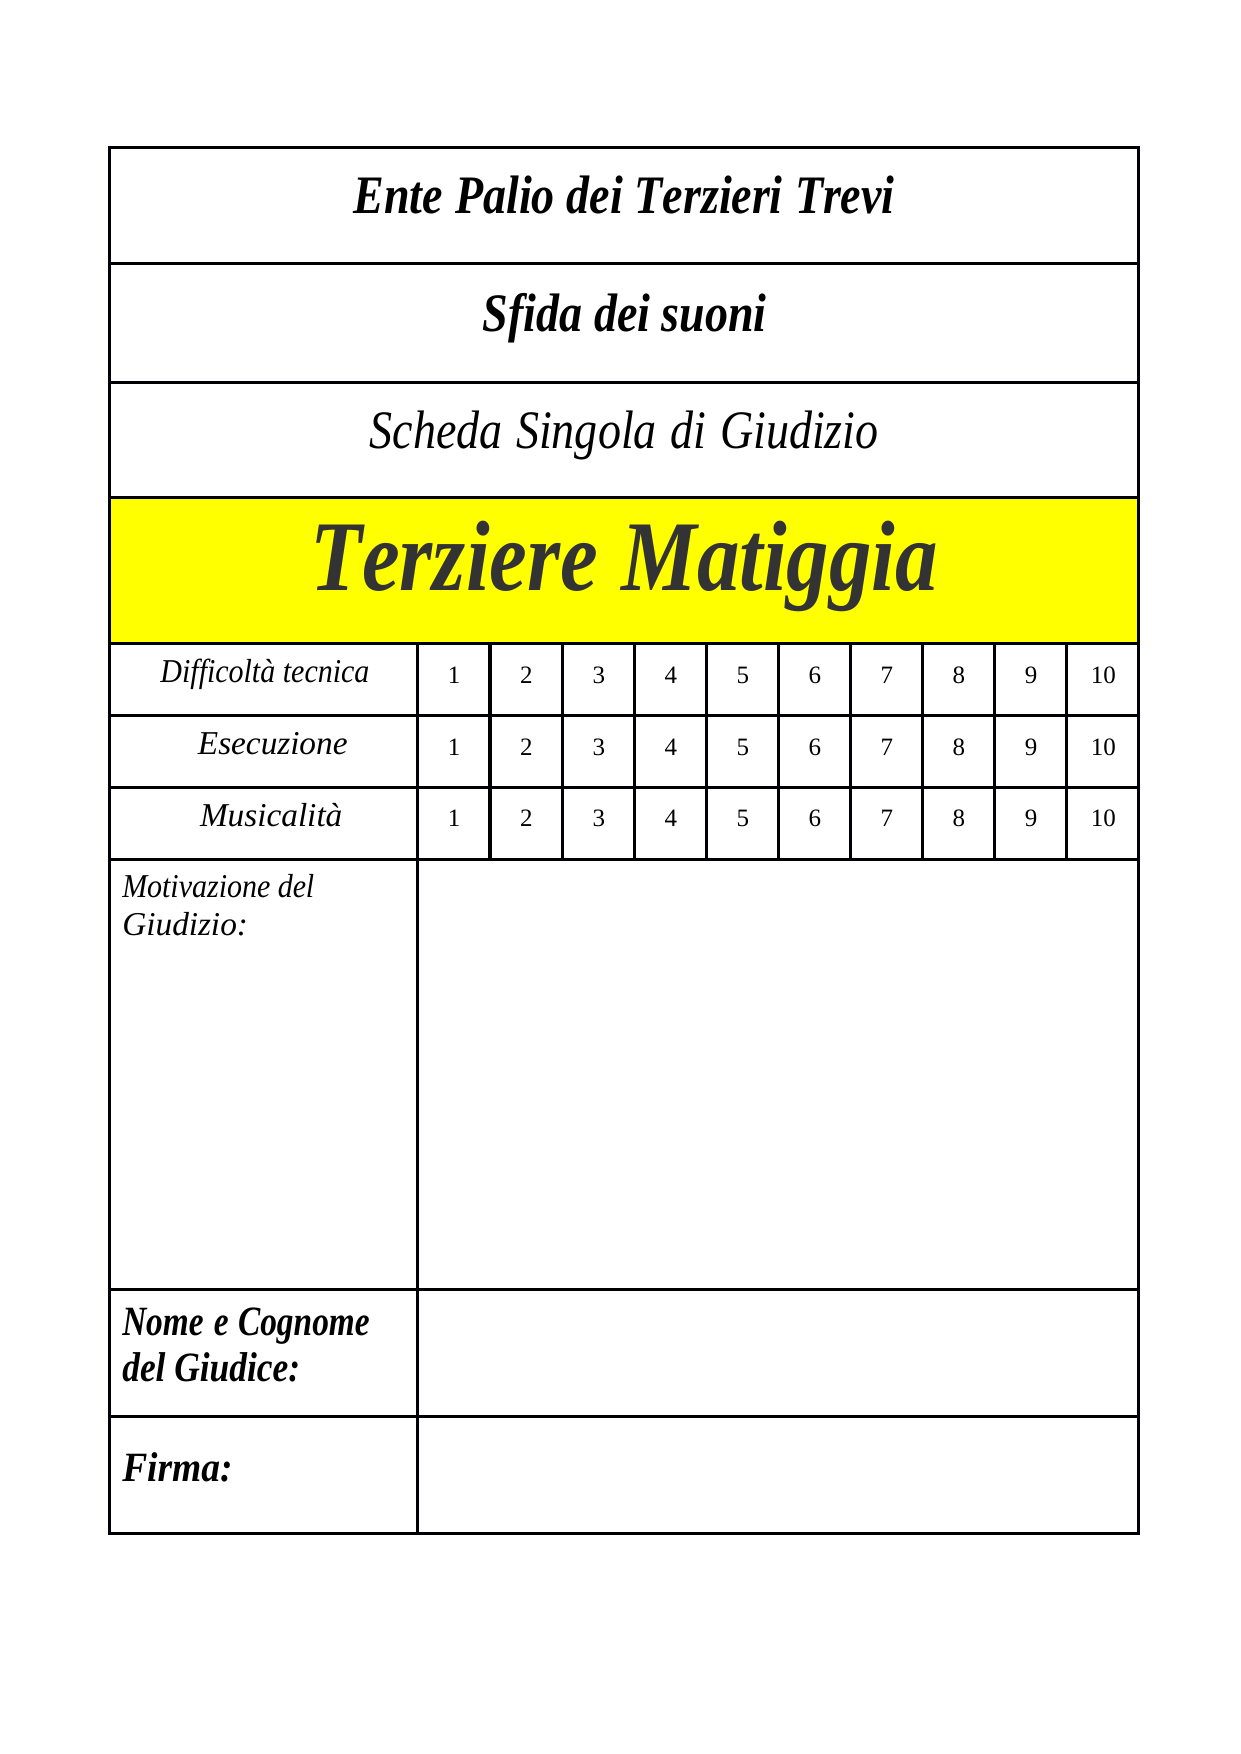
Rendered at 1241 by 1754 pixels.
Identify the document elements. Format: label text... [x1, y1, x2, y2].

table_cell 8 [924, 717, 993, 786]
table_cell 1 [419, 717, 488, 786]
table_cell 1 [419, 645, 488, 714]
table_cell 5 [708, 717, 777, 786]
table_cell 9 [996, 645, 1065, 714]
table_cell Musicalità [111, 789, 416, 857]
table_cell 7 [852, 717, 921, 786]
table_cell 6 [780, 789, 849, 857]
table_cell Esecuzione [111, 717, 416, 786]
table_cell [419, 1418, 1137, 1532]
table_cell 7 [852, 645, 921, 714]
table_cell 6 [780, 717, 849, 786]
table_cell Scheda Singola di Giudizio [111, 384, 1137, 496]
table_cell Terziere Matiggia [111, 499, 1137, 642]
table_cell Sfida dei suoni [111, 265, 1137, 381]
table_cell 3 [564, 645, 633, 714]
table_cell 3 [564, 789, 633, 857]
table_cell [419, 1291, 1137, 1415]
table_cell Difficoltà tecnica [111, 645, 416, 714]
table_cell Nome e Cognome del Giudice: [111, 1291, 416, 1415]
table_cell 8 [924, 645, 993, 714]
table_cell 10 [1068, 717, 1137, 786]
table_cell 1 [419, 789, 488, 857]
table_cell [419, 861, 1137, 1287]
table_cell 10 [1068, 789, 1137, 857]
table_cell 4 [636, 645, 705, 714]
table_cell 3 [564, 717, 633, 786]
table_cell 2 [492, 717, 561, 786]
table_cell 7 [852, 789, 921, 857]
table_cell Firma: [111, 1418, 416, 1532]
table_cell 2 [492, 789, 561, 857]
table_cell 4 [636, 717, 705, 786]
table_header Ente Palio dei Terzieri Trevi [111, 149, 1137, 262]
table_cell 5 [708, 789, 777, 857]
table_cell 4 [636, 789, 705, 857]
table_cell 5 [708, 645, 777, 714]
table_cell 8 [924, 789, 993, 857]
table_cell 6 [780, 645, 849, 714]
table_cell 10 [1068, 645, 1137, 714]
table_cell 2 [492, 645, 561, 714]
table_cell 9 [996, 789, 1065, 857]
table_cell 9 [996, 717, 1065, 786]
table_cell Motivazione del Giudizio: [111, 861, 416, 1287]
